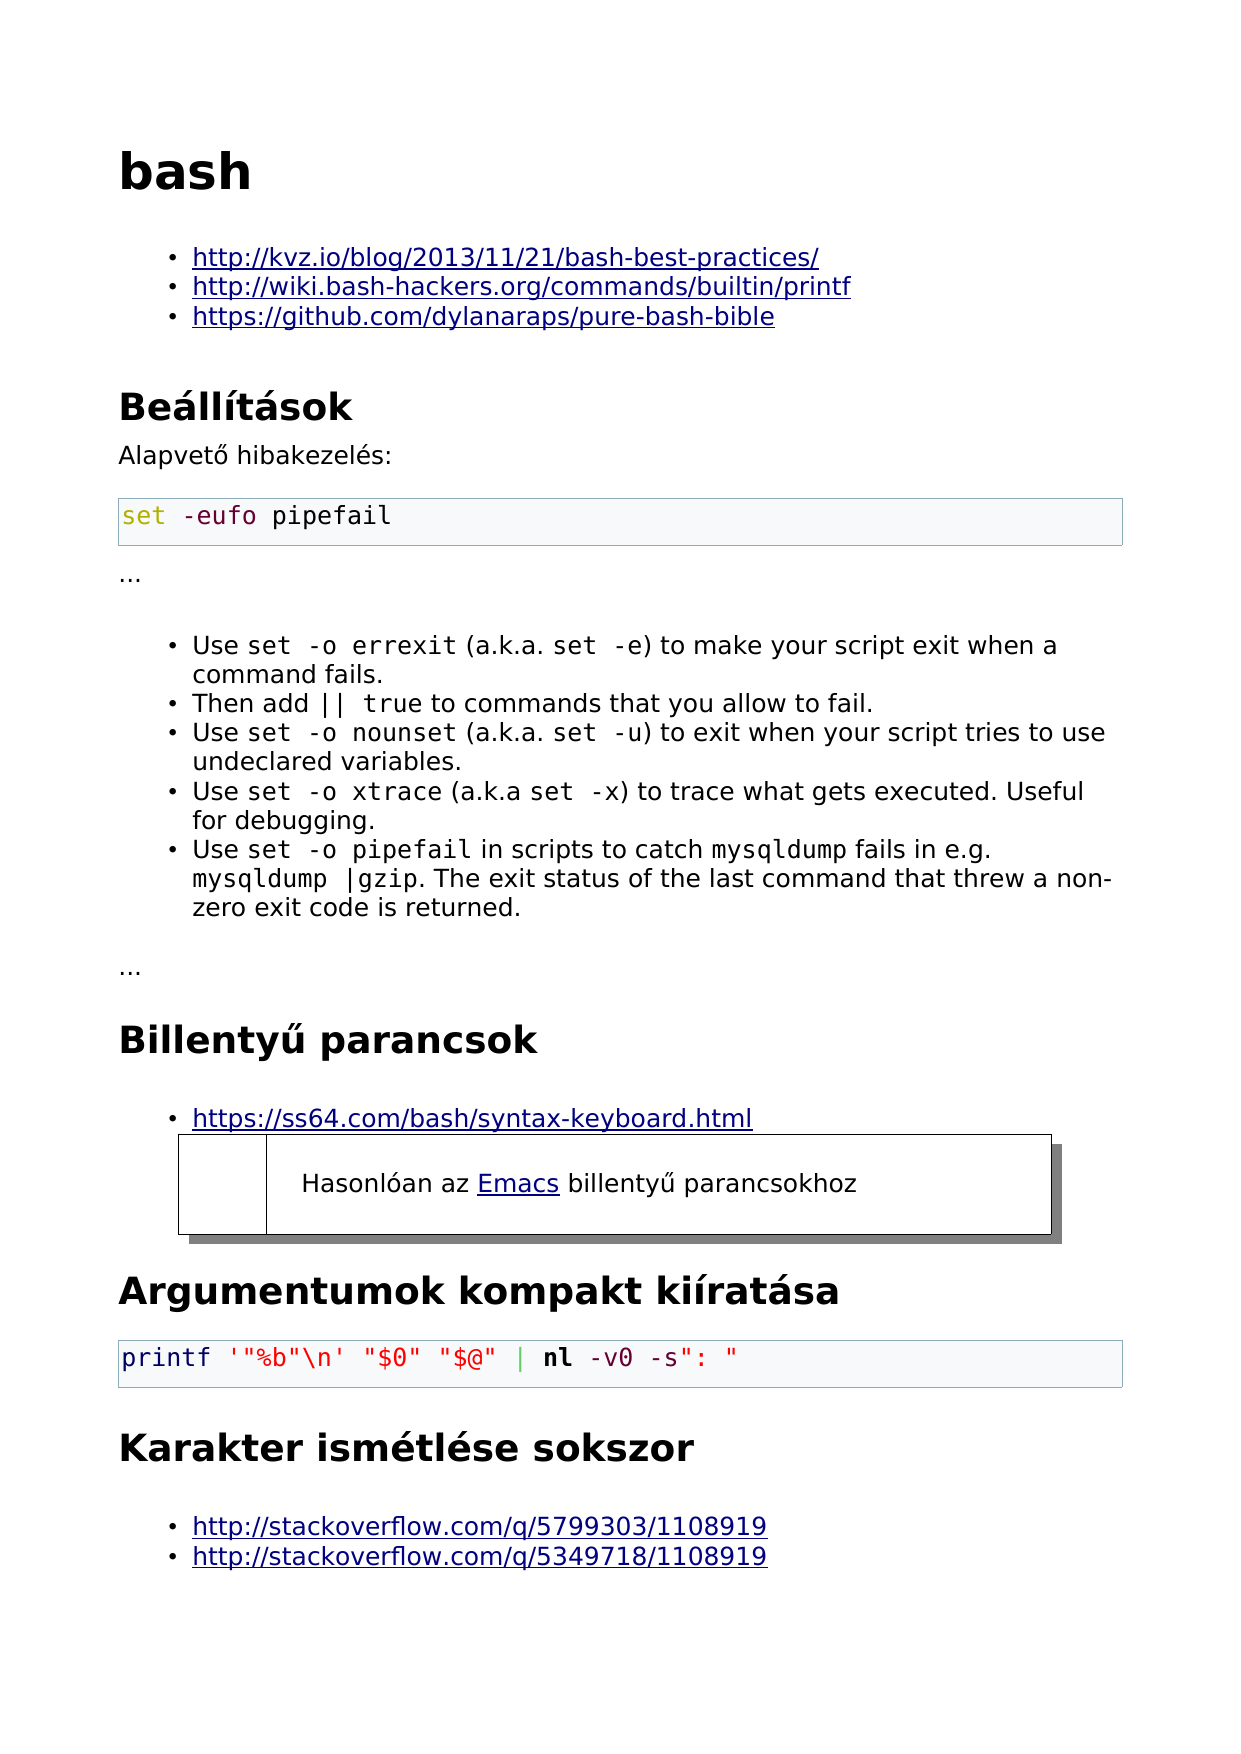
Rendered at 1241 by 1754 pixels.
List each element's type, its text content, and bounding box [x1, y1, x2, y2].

table_header [179, 1135, 266, 1233]
list http://kvz.io/blog/2013/11/21/bash-best-practices/ [177, 243, 1122, 272]
text Alapvető hibakezelés: [118, 441, 1122, 471]
list Use set -o pipefail in scripts to catch mysqldump fails in e.g. mysqldump |gzip. The exit status of the last command that threw a non-zero exit code is returned. [177, 835, 1122, 922]
list Use set -o nounset (a.k.a. set -u) to exit when your script tries to use undeclared variables. [177, 718, 1122, 777]
subtitle Billentyű parancsok [118, 1019, 1122, 1062]
list https://ss64.com/bash/syntax-keyboard.html [177, 1104, 1122, 1133]
list https://github.com/dylanaraps/pure-bash-bible [177, 302, 1122, 331]
subtitle Beállítások [118, 385, 1122, 429]
table_header printf '"%b"\n' "$0" "$@" | nl -v0 -s": " [119, 1341, 1122, 1387]
subtitle Karakter ismétlése sokszor [118, 1427, 1122, 1471]
text ... [118, 560, 1122, 589]
table_header set -eufo pipefail [119, 499, 1122, 545]
text ... [118, 952, 1122, 981]
subtitle Argumentumok kompakt kiíratása [118, 1269, 1122, 1313]
subtitle bash [118, 143, 1122, 201]
table_header Hasonlóan az Emacs billentyű parancsokhoz [267, 1135, 1051, 1233]
list Use set -o xtrace (a.k.a set -x) to trace what gets executed. Useful for debugging. [177, 777, 1122, 835]
list Then add || true to commands that you allow to fail. [177, 689, 1122, 718]
list http://stackoverflow.com/q/5799303/1108919 [177, 1513, 1122, 1542]
list Use set -o errexit (a.k.a. set -e) to make your script exit when a command fails. [177, 631, 1122, 689]
list http://stackoverflow.com/q/5349718/1108919 [177, 1542, 1122, 1571]
list http://wiki.bash-hackers.org/commands/builtin/printf [177, 272, 1122, 302]
